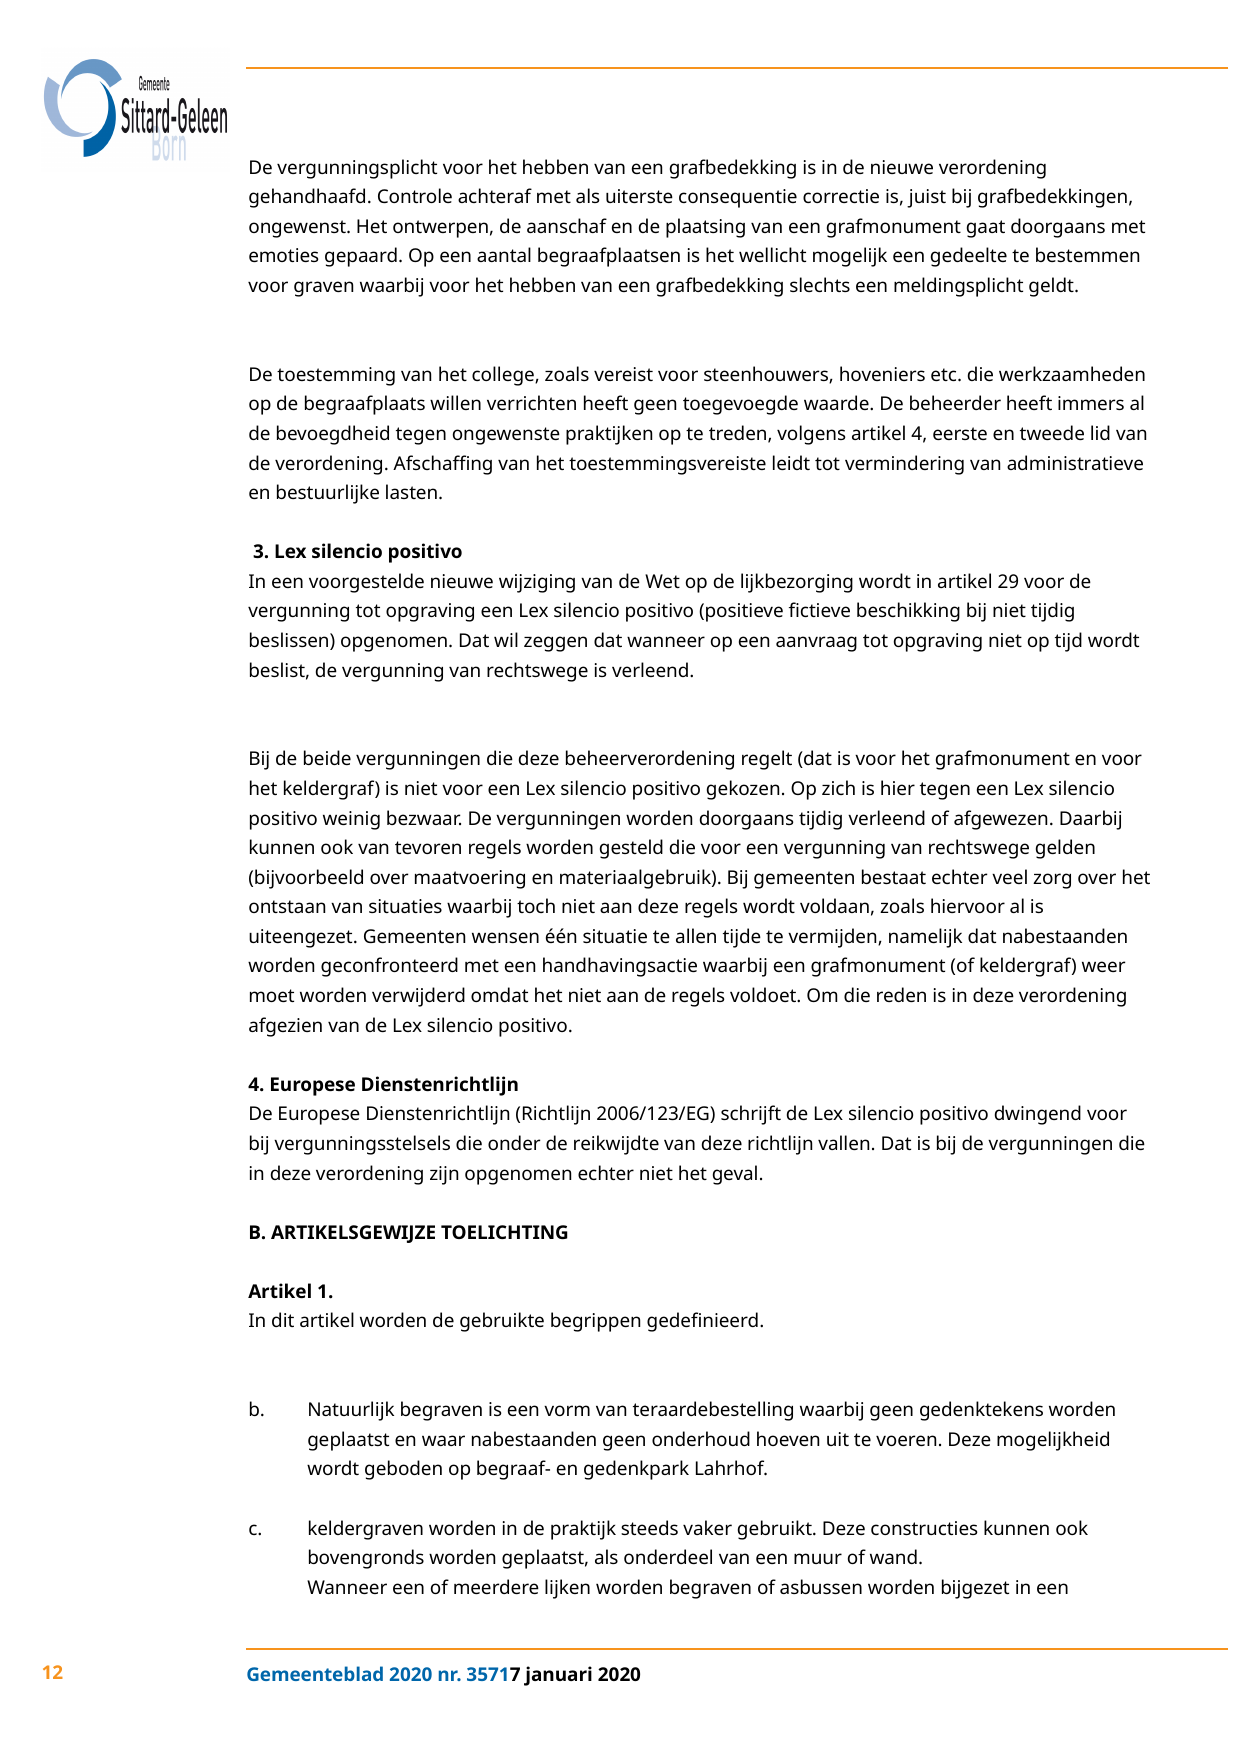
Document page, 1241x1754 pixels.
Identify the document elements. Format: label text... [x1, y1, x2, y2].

text De toestemming van het college, zoals vereist voor steenhouwers, hoveniers etc. die werkzaamheden op de begraafplaats willen verrichten heeft geen toegevoegde waarde. De beheerder heeft immers al de bevoegdheid tegen ongewenste praktijken op te treden, volgens artikel 4, eerste en tweede lid van de verordening. Afschaffing van het toestemmingsvereiste leidt tot vermindering van administratieve en bestuurlijke lasten. [248, 361, 1152, 505]
list keldergraven worden in de praktijk steeds vaker gebruikt. Deze constructies kunnen ook bovengronds worden geplaatst, als onderdeel van een muur of wand. [248, 1515, 1152, 1570]
text In een voorgestelde nieuwe wijziging van de Wet op de lijkbezorging wordt in artikel 29 voor de vergunning tot opgraving een Lex silencio positivo (positieve fictieve beschikking bij niet tijdig beslissen) opgenomen. Dat wil zeggen dat wanneer op een aanvraag tot opgraving niet op tijd wordt beslist, de vergunning van rechtswege is verleend. [248, 568, 1152, 683]
text Bij de beide vergunningen die deze beheerverordening regelt (dat is voor het grafmonument en voor het keldergraf) is niet voor een Lex silencio positivo gekozen. Op zich is hier tegen een Lex silencio positivo weinig bezwaar. De vergunningen worden doorgaans tijdig verleend of afgewezen. Daarbij kunnen ook van tevoren regels worden gesteld die voor een vergunning van rechtswege gelden (bijvoorbeeld over maatvoering en materiaalgebruik). Bij gemeenten bestaat echter veel zorg over het ontstaan van situaties waarbij toch niet aan deze regels wordt voldaan, zoals hiervoor al is uiteengezet. Gemeenten wensen één situatie te allen tijde te vermijden, namelijk dat nabestaanden worden geconfronteerd met een handhavingsactie waarbij een grafmonument (of keldergraf) weer moet worden verwijderd omdat het niet aan de regels voldoet. Om die reden is in deze verordening afgezien van de Lex silencio positivo. [248, 746, 1152, 1038]
text Artikel 1. [248, 1278, 1152, 1304]
text In dit artikel worden de gebruikte begrippen gedefinieerd. [248, 1308, 1152, 1333]
text 3. Lex silencio positivo [248, 538, 1152, 564]
text B. ARTIKELSGEWIJZE TOELICHTING [248, 1219, 1152, 1245]
list Natuurlijk begraven is een vorm van teraardebestelling waarbij geen gedenktekens worden geplaatst en waar nabestaanden geen onderhoud hoeven uit te voeren. Deze mogelijkheid wordt geboden op begraaf- en gedenkpark Lahrhof. [248, 1396, 1152, 1481]
text De Europese Dienstenrichtlijn (Richtlijn 2006/123/EG) schrijft de Lex silencio positivo dwingend voor bij vergunningsstelsels die onder de reikwijdte van deze richtlijn vallen. Dat is bij de vergunningen die in deze verordening zijn opgenomen echter niet het geval. [248, 1101, 1152, 1186]
text De vergunningsplicht voor het hebben van een grafbedekking is in de nieuwe verordening gehandhaafd. Controle achteraf met als uiterste consequentie correctie is, juist bij grafbedekkingen, ongewenst. Het ontwerpen, de aanschaf en de plaatsing van een grafmonument gaat doorgaans met emoties gepaard. Op een aantal begraafplaatsen is het wellicht mogelijk een gedeelte te bestemmen voor graven waarbij voor het hebben van een grafbedekking slechts een meldingsplicht geldt. [248, 154, 1152, 298]
picture [41, 47, 231, 172]
text 4. Europese Dienstenrichtlijn [248, 1071, 1152, 1097]
list Wanneer een of meerdere lijken worden begraven of asbussen worden bijgezet in een [248, 1574, 1152, 1600]
